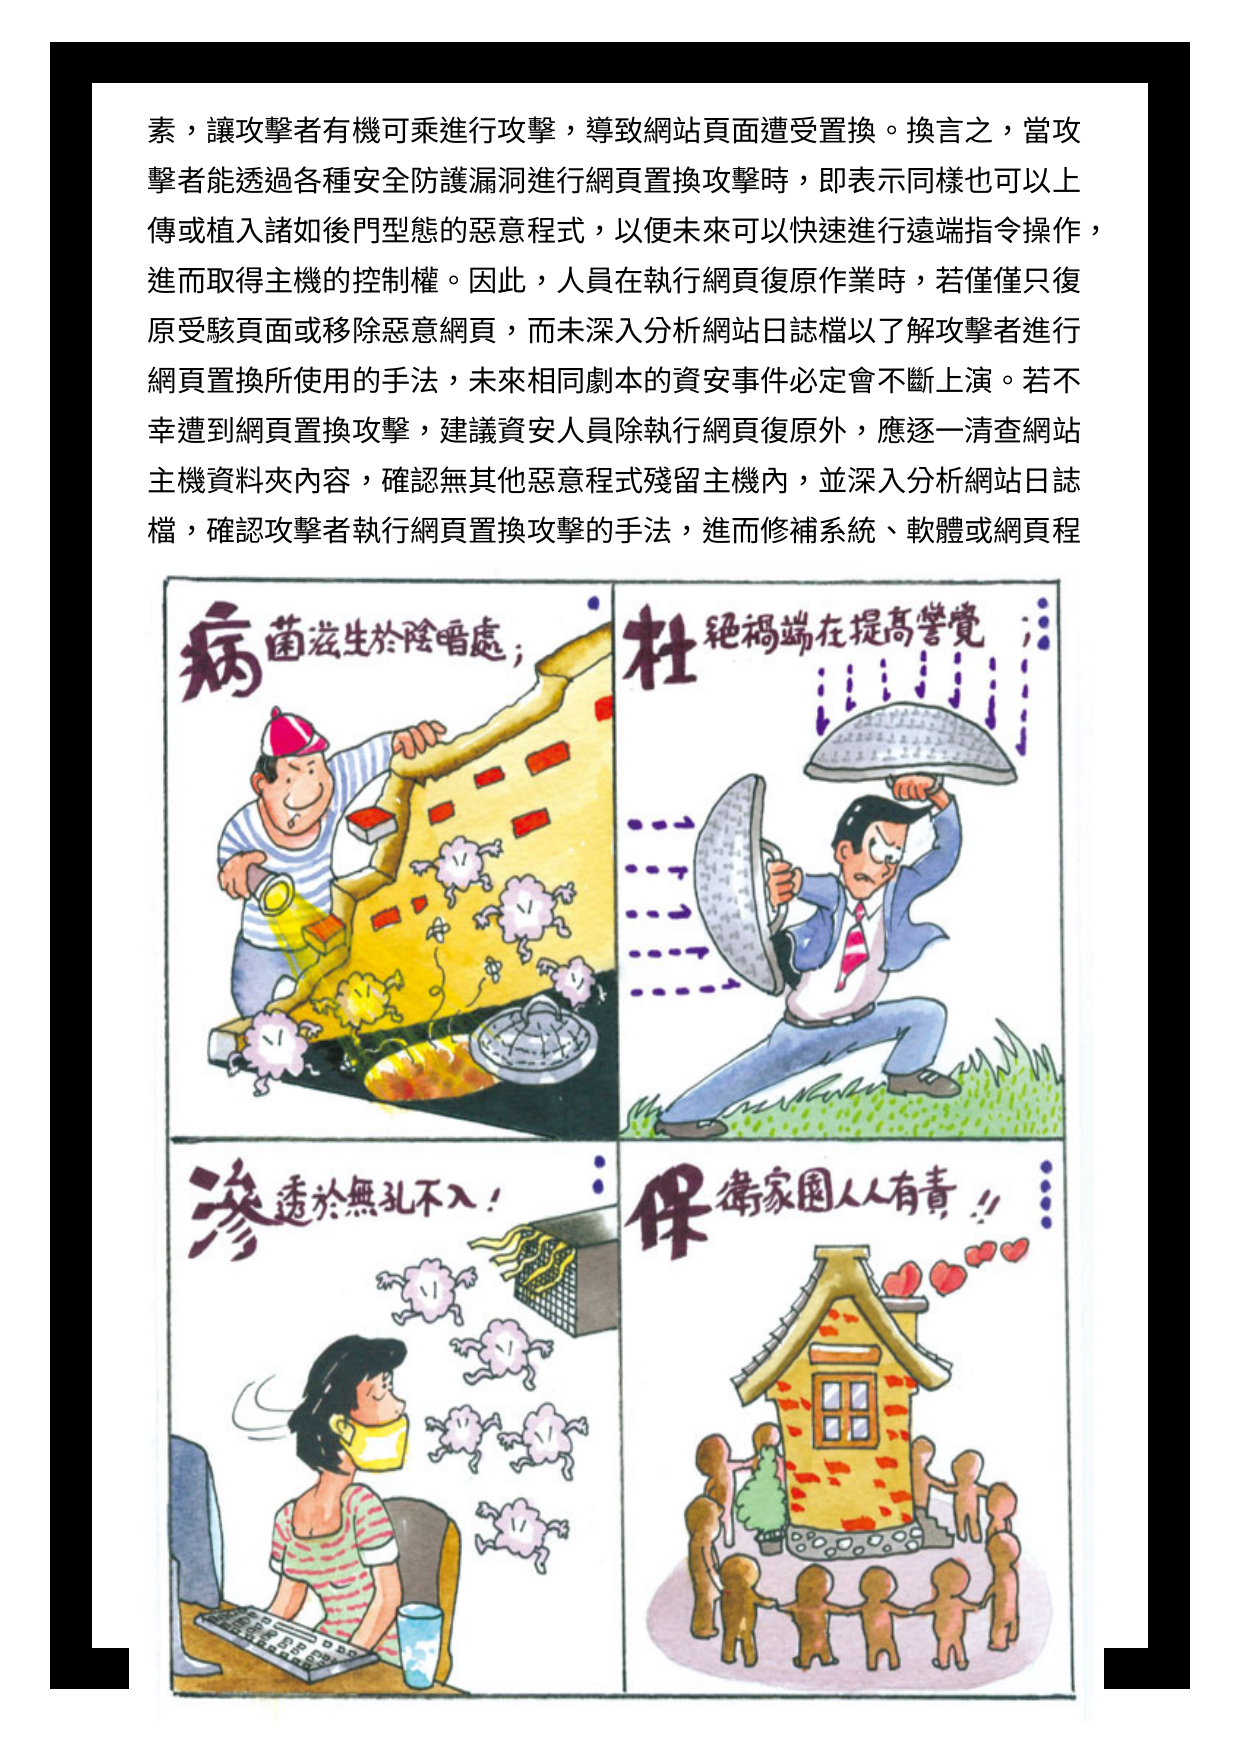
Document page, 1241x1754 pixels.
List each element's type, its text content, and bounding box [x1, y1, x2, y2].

text 俗話說：「事出必有因」，每個網頁置換攻擊的產生，必定是受駭網站伺服器可能因安全設定不良、軟體或系統漏洞、程式開發漏洞等因素，讓攻擊者有機可乘進行攻擊，導致網站頁面遭受置換。換言之，當攻擊者能透過各種安全防護漏洞進行網頁置換攻擊時，即表示同樣也可以上傳或植入諸如後門型態的惡意程式，以便未來可以快速進行遠端指令操作，進而取得主機的控制權。因此，人員在執行網頁復原作業時，若僅僅只復原受駭頁面或移除惡意網頁，而未深入分析網站日誌檔以了解攻擊者進行網頁置換所使用的手法，未來相同劇本的資安事件必定會不斷上演。若不幸遭到網頁置換攻擊，建議資安人員除執行網頁復原外，應逐一清查網站主機資料夾內容，確認無其他惡意程式殘留主機內，並深入分析網站日誌檔，確認攻擊者執行網頁置換攻擊的手法，進而修補系統、軟體或網頁程式相關安全性弱點，俾增強網站安全防護能量。(摘自清流月刊99年9月號) [148, 102, 1092, 554]
